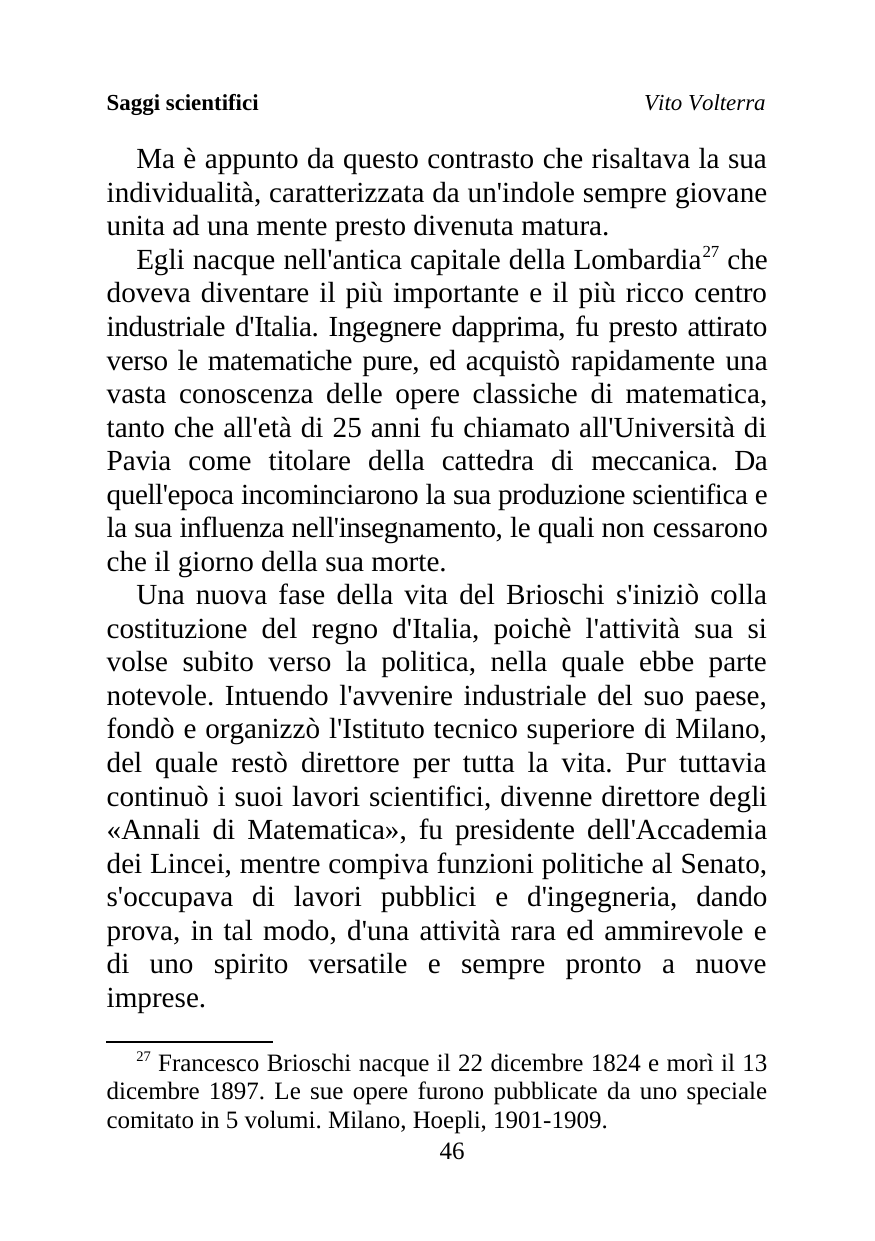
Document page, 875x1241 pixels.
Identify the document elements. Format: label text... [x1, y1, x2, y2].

text Francesco Brioschi nacque il 22 dicembre 1824 e morì il 13 dicembre 1897. Le sue opere furono pubblicate da uno speciale comitato in 5 volumi. Milano, Hoepli, 1901-1909. [106, 1048, 768, 1134]
text Ma è appunto da questo contrasto che risaltava la sua individualità, caratterizzata da un'indole sempre giovane unita ad una mente presto divenuta matura. [106, 141, 768, 242]
text Egli nacque nell'antica capitale della Lombardia che doveva diventare il più importante e il più ricco centro industriale d'Italia. Ingegnere dapprima, fu presto attirato verso le matematiche pure, ed acquistò rapidamente una vasta conoscenza delle opere classiche di matematica, tanto che all'età di 25 anni fu chiamato all'Università di Pavia come titolare della cattedra di meccanica. Da quell'epoca incominciarono la sua produzione scientifica e la sua influenza nell'insegnamento, le quali non cessarono che il giorno della sua morte. [106, 242, 768, 577]
text Una nuova fase della vita del Brioschi s'iniziò colla costituzione del regno d'Italia, poichè l'attività sua si volse subito verso la politica, nella quale ebbe parte notevole. Intuendo l'avvenire industriale del suo paese, fondò e organizzò l'Istituto tecnico superiore di Milano, del quale restò direttore per tutta la vita. Pur tuttavia continuò i suoi lavori scientifici, divenne direttore degli «Annali di Matematica», fu presidente dell'Accademia dei Lincei, mentre compiva funzioni politiche al Senato, s'occupava di lavori pubblici e d'ingegneria, dando prova, in tal modo, d'una attività rara ed ammirevole e di uno spirito versatile e sempre pronto a nuove imprese. [106, 577, 768, 1013]
